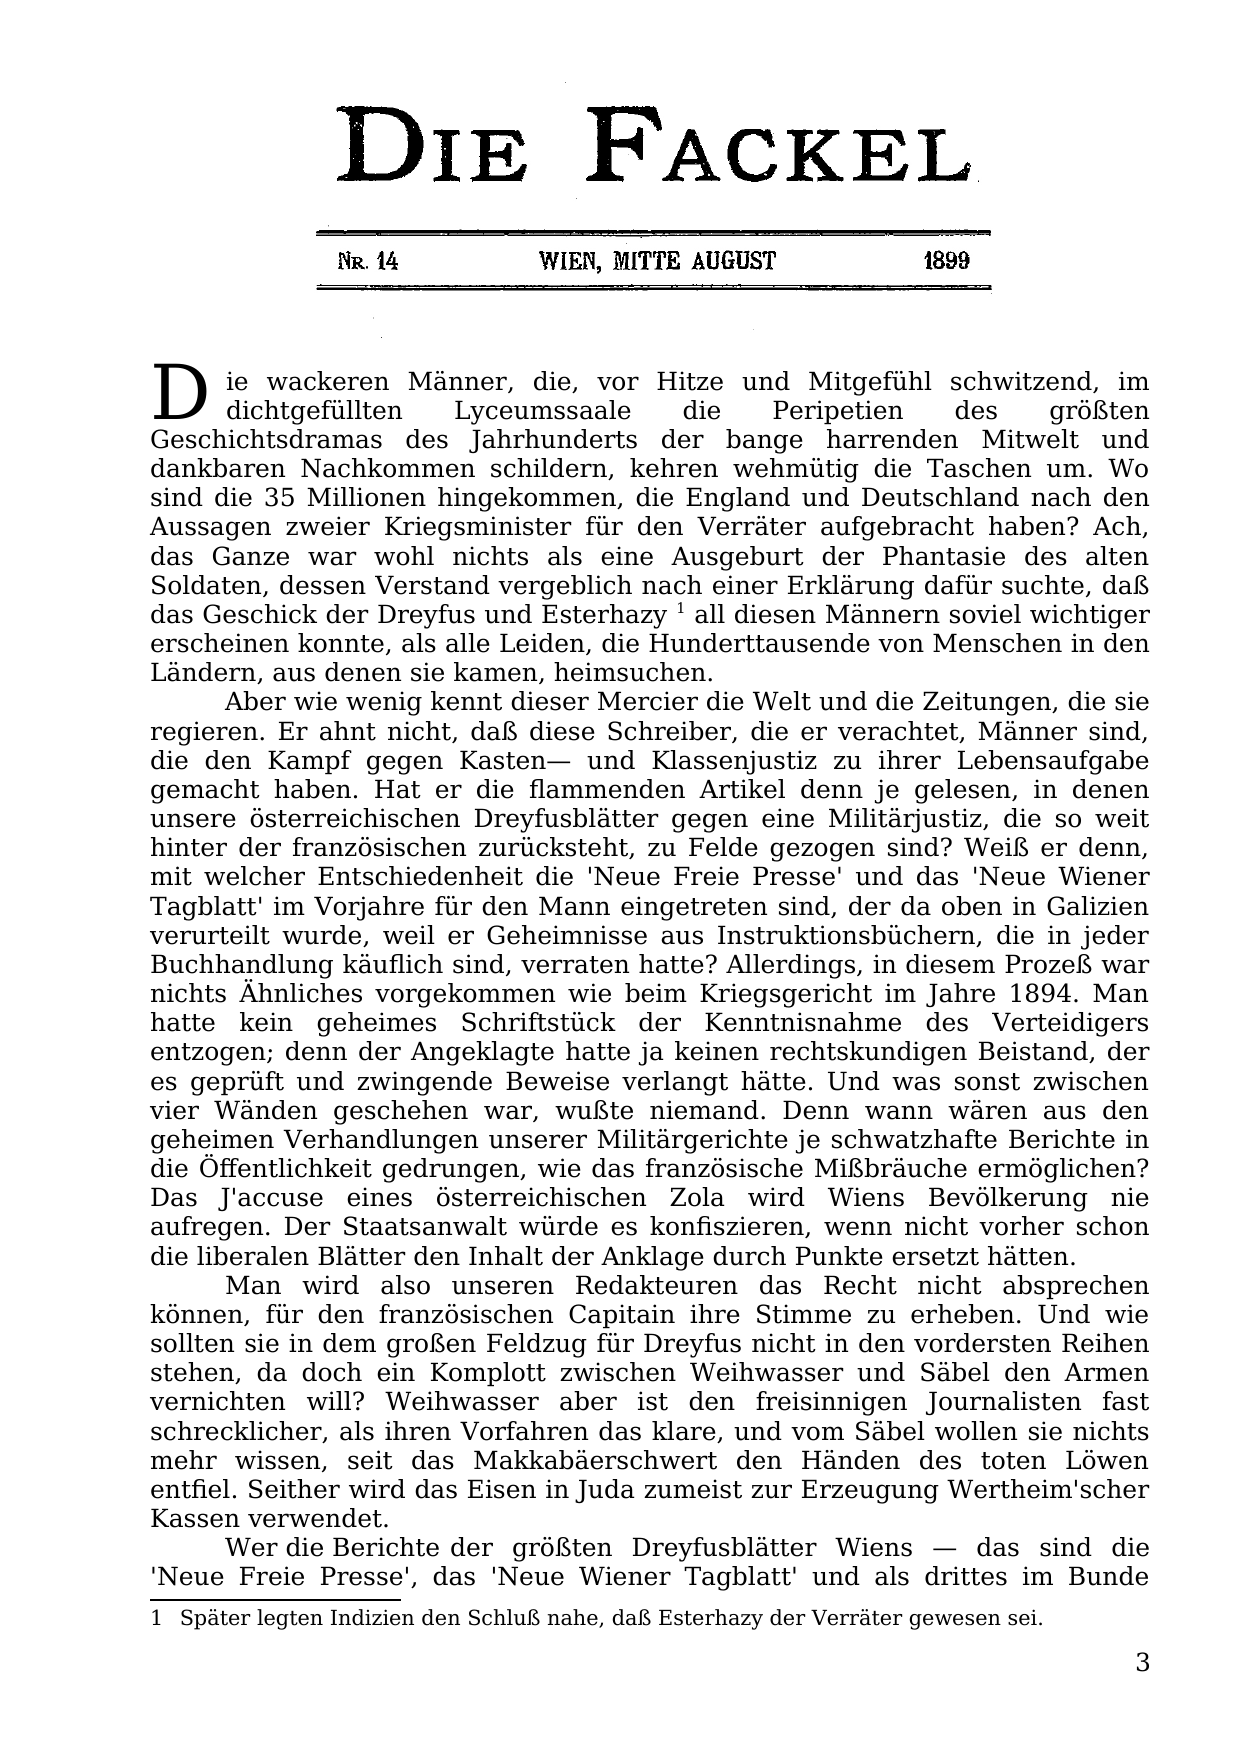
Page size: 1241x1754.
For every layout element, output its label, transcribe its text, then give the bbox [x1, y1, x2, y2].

text Später legten Indizien den Schluß nahe, daß Esterhazy der Verräter gewesen sei. [150, 1606, 1151, 1631]
text Wer die Berichte der größten Dreyfusblätter Wiens — das sind die 'Neue Freie Presse', das 'Neue Wiener Tagblatt' und als drittes im Bunde [150, 1533, 1151, 1592]
text Aber wie wenig kennt dieser Mercier die Welt und die Zeitungen, die sie regieren. Er ahnt nicht, daß diese Schreiber, die er verachtet, Männer sind, die den Kampf gegen Kasten— und Klassenjustiz zu ihrer Lebensaufgabe gemacht haben. Hat er die flammenden Artikel denn je gelesen, in denen unsere österreichischen Dreyfusblätter gegen eine Militärjustiz, die so weit hinter der französischen zurücksteht, zu Felde gezogen sind? Weiß er denn, mit welcher Entschiedenheit die 'Neue Freie Presse' und das 'Neue Wiener Tagblatt' im Vorjahre für den Mann eingetreten sind, der da oben in Galizien verurteilt wurde, weil er Geheimnisse aus Instruktionsbüchern, die in jeder Buchhandlung käuflich sind, verraten hatte? Allerdings, in diesem Prozeß war nichts Ähnliches vorgekommen wie beim Kriegsgericht im Jahre 1894. Man hatte kein geheimes Schriftstück der Kenntnisnahme des Verteidigers entzogen; denn der Angeklagte hatte ja keinen rechtskundigen Beistand, der es geprüft und zwingende Beweise verlangt hätte. Und was sonst zwischen vier Wänden geschehen war, wußte niemand. Denn wann wären aus den geheimen Verhandlungen unserer Militärgerichte je schwatzhafte Berichte in die Öffentlichkeit gedrungen, wie das französische Mißbräuche ermöglichen? Das J'accuse eines österreichischen Zola wird Wiens Bevölkerung nie aufregen. Der Staatsanwalt würde es konfiszieren, wenn nicht vorher schon die liberalen Blätter den Inhalt der Anklage durch Punkte ersetzt hätten. [150, 687, 1151, 1271]
text Die wackeren Männer, die, vor Hitze und Mitgefühl schwitzend, im dichtgefüllten Lyceumssaale die Peripetien des größten Geschichtsdramas des Jahrhunderts der bange harrenden Mitwelt und dankbaren Nachkommen schildern, kehren wehmütig die Taschen um. Wo sind die 35 Millionen hingekommen, die England und Deutschland nach den Aussagen zweier Kriegsminister für den Verräter aufgebracht haben? Ach, das Ganze war wohl nichts als eine Ausgeburt der Phantasie des alten Soldaten, dessen Verstand vergeblich nach einer Erklärung dafür suchte, daß das Geschick der Dreyfus und Esterhazy all diesen Männern soviel wichtiger erscheinen konnte, als alle Leiden, die Hunderttausende von Menschen in den Ländern, aus denen sie kamen, heimsuchen. [150, 364, 1151, 687]
picture [278, 75, 1023, 338]
text Man wird also unseren Redakteuren das Recht nicht absprechen können, für den französischen Capitain ihre Stimme zu erheben. Und wie sollten sie in dem großen Feldzug für Dreyfus nicht in den vordersten Reihen stehen, da doch ein Komplott zwischen Weihwasser und Säbel den Armen vernichten will? Weihwasser aber ist den freisinnigen Journalisten fast schrecklicher, als ihren Vorfahren das klare, und vom Säbel wollen sie nichts mehr wissen, seit das Makkabäerschwert den Händen des toten Löwen entfiel. Seither wird das Eisen in Juda zumeist zur Erzeugung Wertheim'scher Kassen verwendet. [150, 1271, 1151, 1533]
